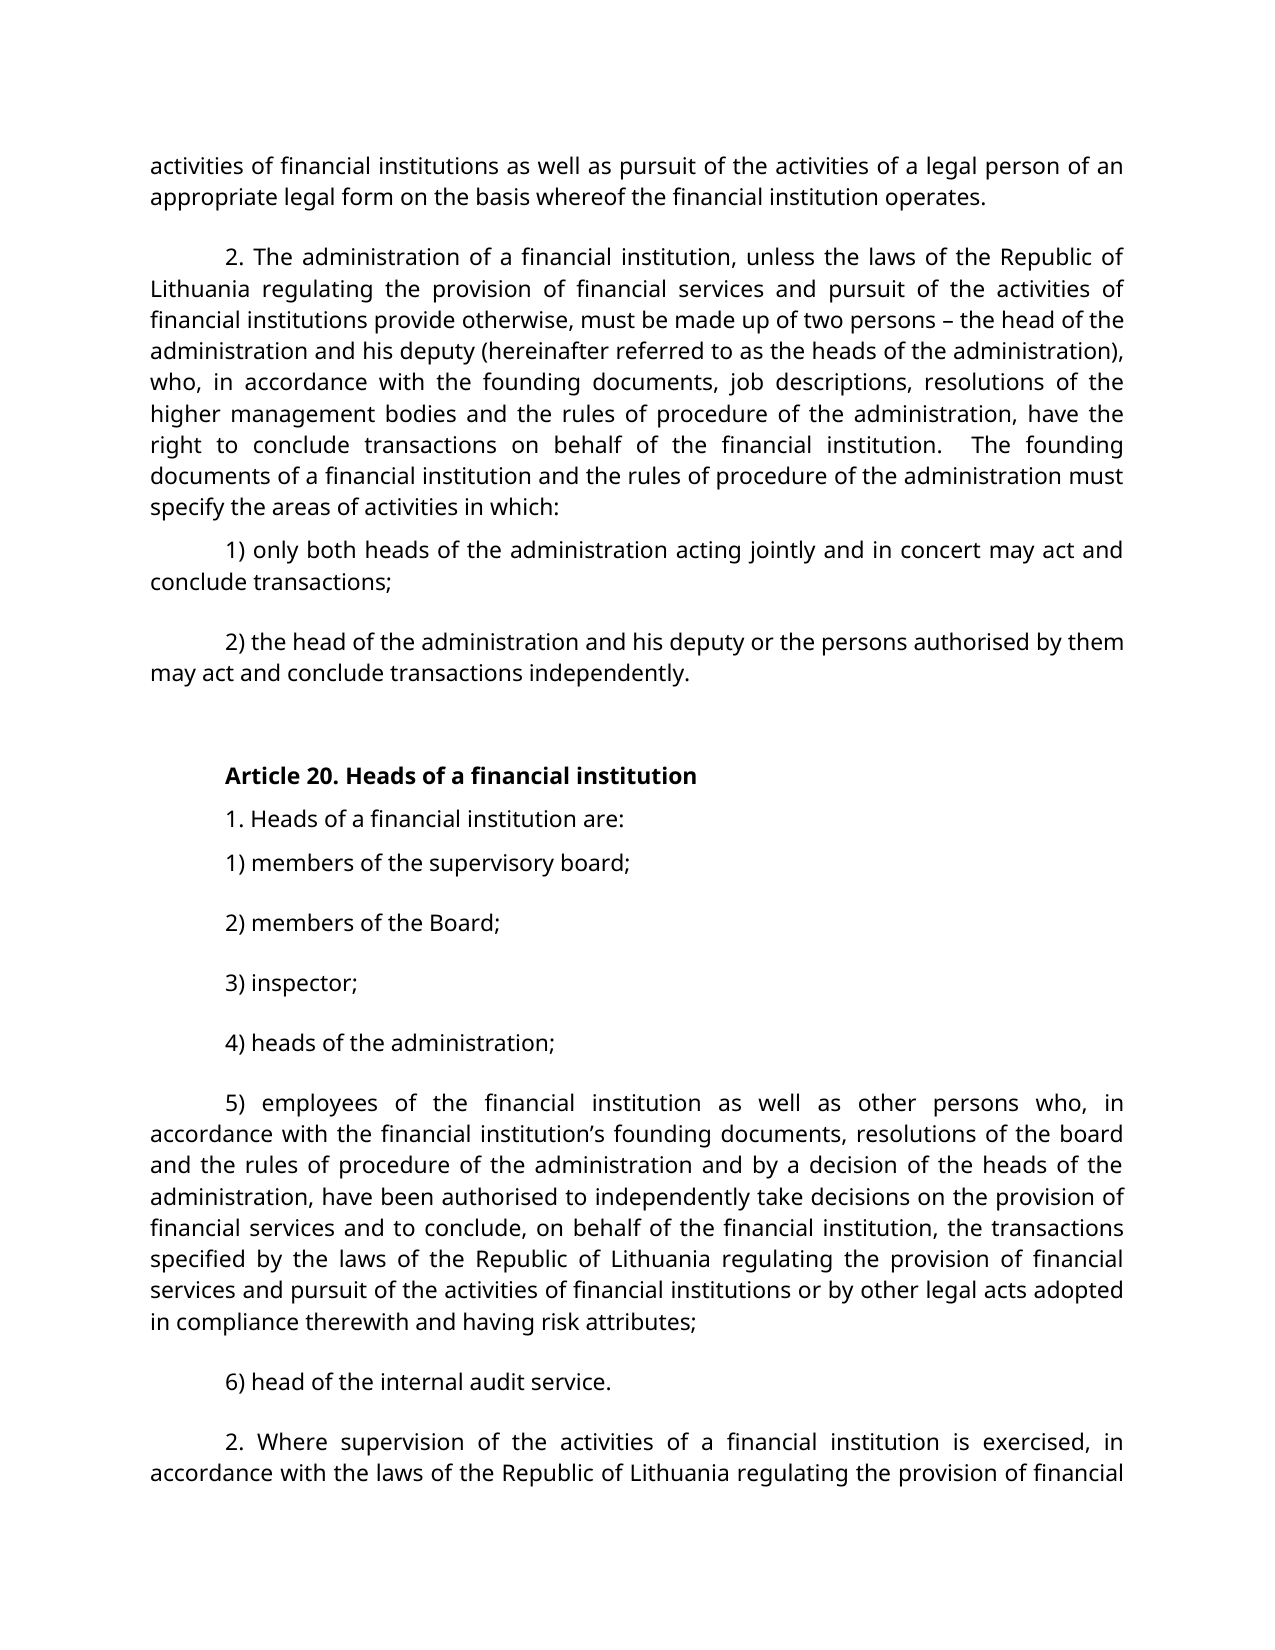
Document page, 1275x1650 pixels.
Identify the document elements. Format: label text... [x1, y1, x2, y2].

text 2. The administration of a financial institution, unless the laws of the Republic of Lithuania regulating the provision of financial services and pursuit of the activities of financial institutions provide otherwise, must be made up of two persons – the head of the administration and his deputy (hereinafter referred to as the heads of the administration), who, in accordance with the founding documents, job descriptions, resolutions of the higher management bodies and the rules of procedure of the administration, have the right to conclude transactions on behalf of the financial institution. The founding documents of a financial institution and the rules of procedure of the administration must specify the areas of activities in which: [150, 241, 1125, 522]
text 6) head of the internal audit service. [150, 1365, 1125, 1397]
text 5) employees of the financial institution as well as other persons who, in accordance with the financial institution’s founding documents, resolutions of the board and the rules of procedure of the administration and by a decision of the heads of the administration, have been authorised to independently take decisions on the provision of financial services and to conclude, on behalf of the financial institution, the transactions specified by the laws of the Republic of Lithuania regulating the provision of financial services and pursuit of the activities of financial institutions or by other legal acts adopted in compliance therewith and having risk attributes; [150, 1087, 1125, 1337]
text 3) inspector; [150, 967, 1125, 998]
text Article 20. Heads of a financial institution [150, 760, 1125, 791]
text 2. Where supervision of the activities of a financial institution is exercised, in accordance with the laws of the Republic of Lithuania regulating the provision of financial [150, 1425, 1125, 1488]
text 1. Heads of a financial institution are: [150, 803, 1125, 835]
text 4) heads of the administration; [150, 1027, 1125, 1058]
text 1) only both heads of the administration acting jointly and in concert may act and conclude transactions; [150, 534, 1125, 597]
text 2) the head of the administration and his deputy or the persons authorised by them may act and conclude transactions independently. [150, 626, 1125, 688]
text 1) members of the supervisory board; [150, 847, 1125, 878]
text 2) members of the Board; [150, 907, 1125, 938]
text activities of financial institutions as well as pursuit of the activities of a legal person of an appropriate legal form on the basis whereof the financial institution operates. [150, 150, 1125, 212]
